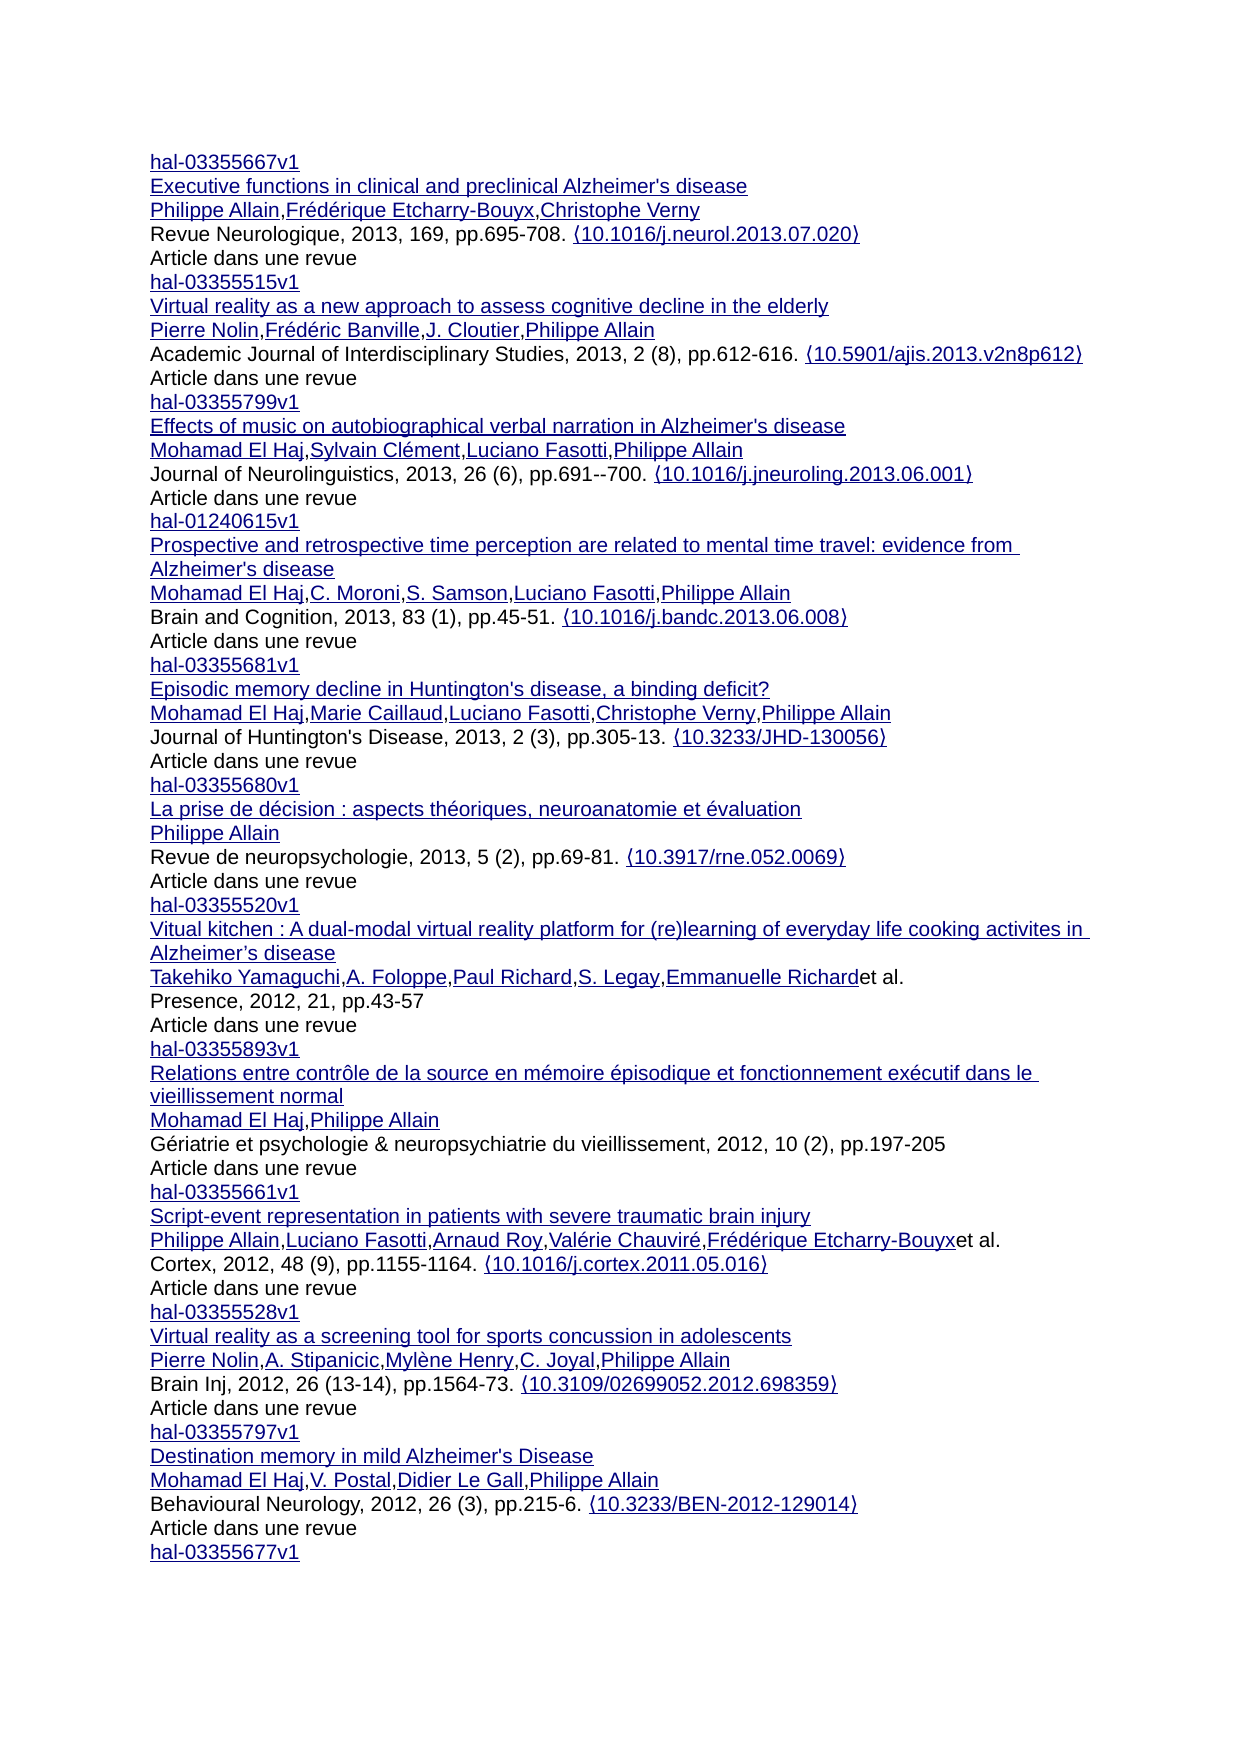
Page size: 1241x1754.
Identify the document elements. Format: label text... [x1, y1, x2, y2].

table_cell Executive functions in clinical and preclinical Alzheimer's disease Philippe Allain,Frédérique Etcharry-Bouyx,Christophe Verny Revue Neurologique, 2013, 169, pp.695-708. ⟨10.1016/j.neurol.2013.07.020⟩ Article dans une revue hal-03355515v1 [150, 174, 1090, 294]
table_cell Destination memory in mild Alzheimer's Disease Mohamad El Haj,V. Postal,Didier Le Gall,Philippe Allain Behavioural Neurology, 2012, 26 (3), pp.215-6. ⟨10.3233/BEN-2012-129014⟩ Article dans une revue hal-03355677v1 [150, 1444, 1090, 1563]
table_cell Script-event representation in patients with severe traumatic brain injury Philippe Allain,Luciano Fasotti,Arnaud Roy,Valérie Chauviré,Frédérique Etcharry-Bouyxet al. Cortex, 2012, 48 (9), pp.1155-1164. ⟨10.1016/j.cortex.2011.05.016⟩ Article dans une revue hal-03355528v1 [150, 1204, 1090, 1324]
table_cell Prospective and retrospective time perception are related to mental time travel: evidence from Alzheimer's disease Mohamad El Haj,C. Moroni,S. Samson,Luciano Fasotti,Philippe Allain Brain and Cognition, 2013, 83 (1), pp.45-51. ⟨10.1016/j.bandc.2013.06.008⟩ Article dans une revue hal-03355681v1 [150, 533, 1090, 677]
table_cell Virtual reality as a new approach to assess cognitive decline in the elderly Pierre Nolin,Frédéric Banville,J. Cloutier,Philippe Allain Academic Journal of Interdisciplinary Studies, 2013, 2 (8), pp.612-616. ⟨10.5901/ajis.2013.v2n8p612⟩ Article dans une revue hal-03355799v1 [150, 294, 1090, 413]
table_cell hal-03355667v1 [150, 150, 1090, 174]
table_cell Vitual kitchen : A dual-modal virtual reality platform for (re)learning of everyday life cooking activites in [150, 917, 1090, 938]
table_cell Effects of music on autobiographical verbal narration in Alzheimer's disease Mohamad El Haj,Sylvain Clément,Luciano Fasotti,Philippe Allain Journal of Neurolinguistics, 2013, 26 (6), pp.691--700. ⟨10.1016/j.jneuroling.2013.06.001⟩ Article dans une revue hal-01240615v1 [150, 414, 1090, 533]
table_cell La prise de décision : aspects théoriques, neuroanatomie et évaluation Philippe Allain Revue de neuropsychologie, 2013, 5 (2), pp.69-81. ⟨10.3917/rne.052.0069⟩ Article dans une revue hal-03355520v1 [150, 797, 1090, 917]
table_cell Alzheimer’s disease Takehiko Yamaguchi,A. Foloppe,Paul Richard,S. Legay,Emmanuelle Richardet al. Presence, 2012, 21, pp.43-57 Article dans une revue hal-03355893v1 [150, 939, 1090, 1060]
table_cell Episodic memory decline in Huntington's disease, a binding deficit? Mohamad El Haj,Marie Caillaud,Luciano Fasotti,Christophe Verny,Philippe Allain Journal of Huntington's Disease, 2013, 2 (3), pp.305-13. ⟨10.3233/JHD-130056⟩ Article dans une revue hal-03355680v1 [150, 677, 1090, 797]
table_cell Relations entre contrôle de la source en mémoire épisodique et fonctionnement exécutif dans le vieillissement normal Mohamad El Haj,Philippe Allain Gériatrie et psychologie & neuropsychiatrie du vieillissement, 2012, 10 (2), pp.197-205 Article dans une revue hal-03355661v1 [150, 1060, 1090, 1204]
table_cell Virtual reality as a screening tool for sports concussion in adolescents Pierre Nolin,A. Stipanicic,Mylène Henry,C. Joyal,Philippe Allain Brain Inj, 2012, 26 (13-14), pp.1564-73. ⟨10.3109/02699052.2012.698359⟩ Article dans une revue hal-03355797v1 [150, 1324, 1090, 1444]
